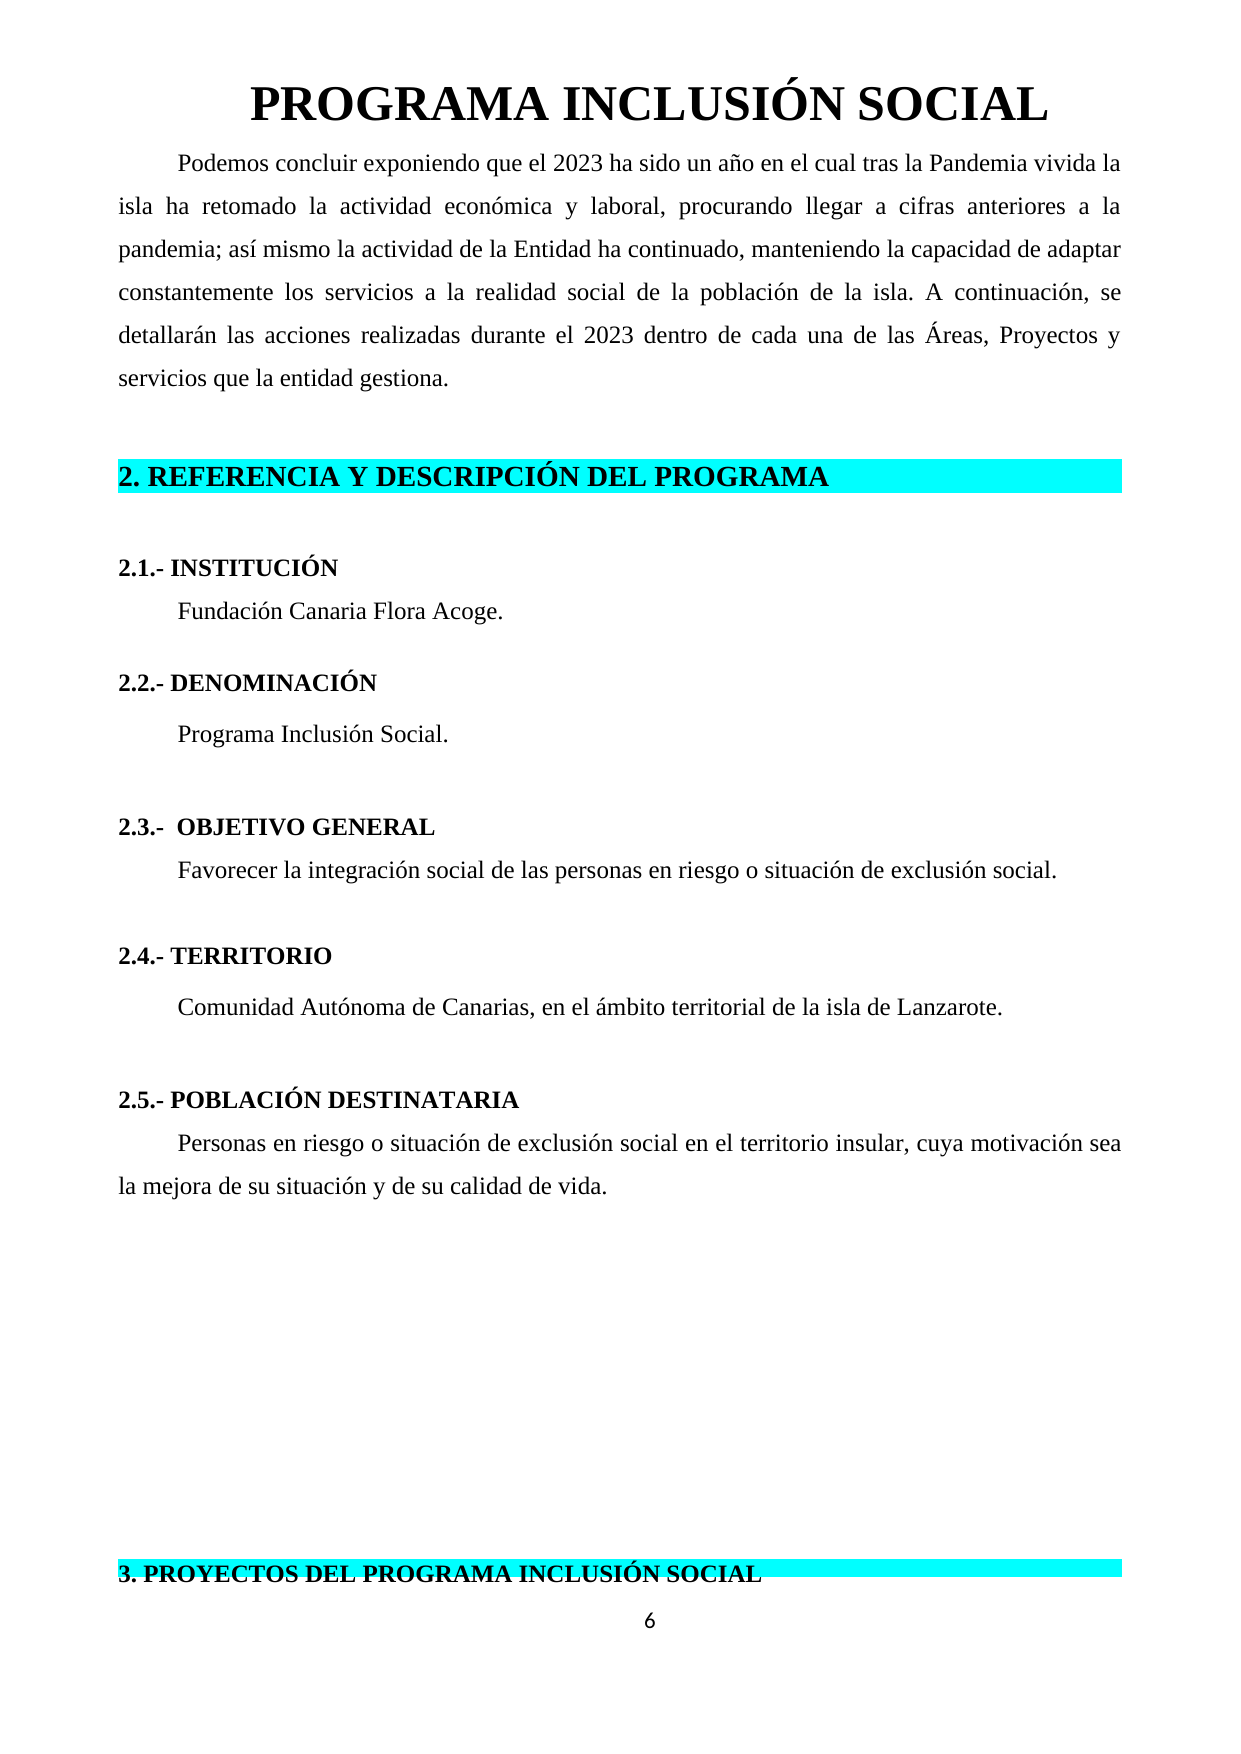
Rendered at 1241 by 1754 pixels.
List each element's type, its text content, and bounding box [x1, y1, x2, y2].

text 2.5.- POBLACIÓN DESTINATARIA [118, 1085, 1122, 1113]
text 2. REFERENCIA Y DESCRIPCIÓN DEL PROGRAMA [118, 459, 1122, 493]
text 2.1.- INSTITUCIÓN [118, 553, 1122, 582]
text 2.2.- DENOMINACIÓN [118, 668, 1122, 697]
subtitle Podemos concluir exponiendo que el 2023 ha sido un año en el cual tras la Pandemia vivida la isla ha retomado la actividad económica y laboral, procurando llegar a cifras anteriores a la pandemia; así mismo la actividad de la Entidad ha continuado, manteniendo la capacidad de adaptar constantemente los servicios a la realidad social de la población de la isla. A continuación, se detallarán las acciones realizadas durante el 2023 dentro de cada una de las Áreas, Proyectos y servicios que la entidad gestiona. [118, 148, 1122, 392]
text Fundación Canaria Flora Acoge. [118, 596, 1122, 625]
text 2.4.- TERRITORIO [118, 941, 1122, 970]
text Programa Inclusión Social. [148, 711, 1122, 749]
text Comunidad Autónoma de Canarias, en el ámbito territorial de la isla de Lanzarote. [148, 984, 1122, 1022]
text Favorecer la integración social de las personas en riesgo o situación de exclusión social. [118, 855, 1122, 883]
text 3. PROYECTOS DEL PROGRAMA INCLUSIÓN SOCIAL [118, 1559, 1122, 1577]
text Personas en riesgo o situación de exclusión social en el territorio insular, cuya motivación sea la mejora de su situación y de su calidad de vida. [118, 1128, 1122, 1200]
text 2.3.- OBJETIVO GENERAL [118, 812, 1122, 840]
